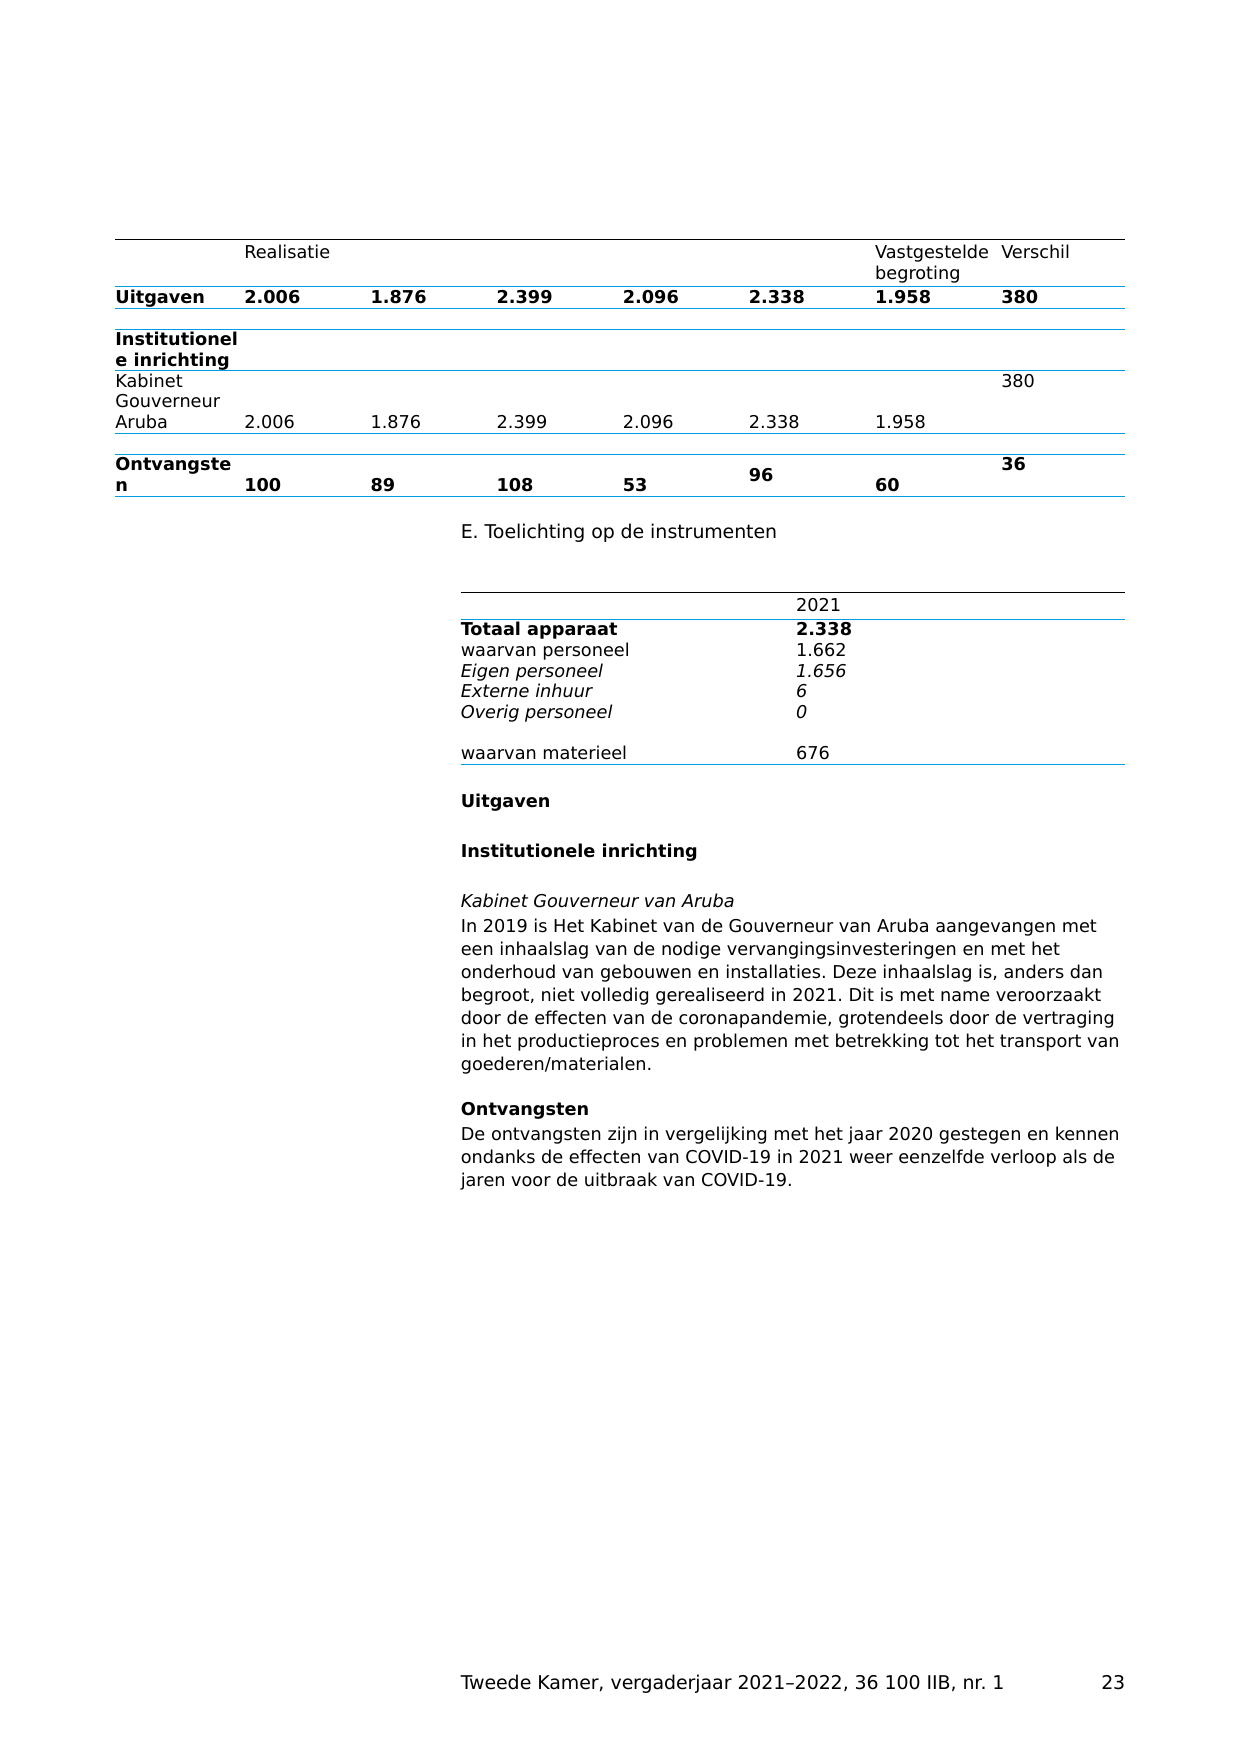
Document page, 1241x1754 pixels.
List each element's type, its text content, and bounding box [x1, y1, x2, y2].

table_cell [241, 309, 367, 328]
table_cell 96 [746, 455, 872, 496]
table_cell 2.096 [620, 287, 746, 307]
table_cell 676 [793, 743, 1125, 764]
table_cell Verschil [998, 240, 1125, 286]
table_cell waarvan personeel [461, 640, 793, 661]
table_cell [620, 434, 746, 454]
table_cell 6 [793, 681, 1125, 702]
table_cell 1.656 [793, 661, 1125, 681]
title E. Toelichting op de instrumenten [461, 521, 1125, 543]
table_header Tabel 16 Specificatie apparaatsuitgaven (bedragen x € 1.000) [461, 567, 1125, 592]
table_header Tabel 15 Budgettaire gevolgen van beleidsartikel 6. Kabinet van de Gouverneur van Aruba (bedragen x € 1.000) [115, 191, 1125, 239]
table_cell 60 [872, 455, 998, 496]
table_cell [872, 330, 998, 370]
table_cell [115, 240, 241, 286]
table_cell 36 [998, 455, 1125, 496]
table_cell Totaal apparaat [461, 620, 793, 640]
table_cell 2.399 [494, 287, 620, 307]
table_cell Vastgestelde begroting [872, 240, 998, 286]
table_cell 108 [494, 455, 620, 496]
table_cell Ontvangsten [115, 455, 241, 496]
table_cell 1.876 [368, 371, 493, 433]
table_cell Overig personeel [461, 702, 793, 722]
table_cell [494, 434, 620, 454]
table_cell Realisatie [241, 240, 872, 286]
table_cell 2.096 [620, 371, 746, 433]
table_cell 2.006 [241, 371, 367, 433]
table_cell [368, 309, 493, 328]
table_cell 1.876 [368, 287, 493, 307]
table_cell 100 [241, 455, 367, 496]
text Kabinet Gouverneur van Aruba [461, 889, 1125, 912]
table_cell 2.338 [793, 620, 1125, 640]
table_cell [461, 593, 793, 619]
table_cell 0 [793, 702, 1125, 722]
table_cell [872, 434, 998, 454]
table_cell 380 [998, 287, 1125, 307]
table_cell [746, 309, 872, 328]
text Institutionele inrichting [461, 839, 1125, 862]
table_cell [241, 434, 367, 454]
table_cell [115, 309, 241, 328]
table_cell [620, 330, 746, 370]
table_cell 89 [368, 455, 493, 496]
table_cell [461, 723, 793, 743]
table_cell [494, 309, 620, 328]
table_cell [998, 434, 1125, 454]
text De ontvangsten zijn in vergelijking met het jaar 2020 gestegen en kennen ondanks de effecten van COVID-19 in 2021 weer eenzelfde verloop als de jaren voor de uitbraak van COVID-19. [461, 1122, 1125, 1191]
table_cell [998, 330, 1125, 370]
table_cell Uitgaven [115, 287, 241, 307]
table_cell 1.958 [872, 371, 998, 433]
table_cell 53 [620, 455, 746, 496]
table_cell waarvan materieel [461, 743, 793, 764]
table_cell [620, 309, 746, 328]
text Ontvangsten [461, 1097, 1125, 1120]
text Uitgaven [461, 789, 1125, 812]
table_cell [115, 434, 241, 454]
table_cell 2.338 [746, 371, 872, 433]
table_cell Institutionele inrichting [115, 330, 241, 370]
table_cell [998, 309, 1125, 328]
table_cell 1.662 [793, 640, 1125, 661]
table_cell [241, 330, 367, 370]
table_cell 2.338 [746, 287, 872, 307]
table_cell Kabinet Gouverneur Aruba [115, 371, 241, 433]
table_cell [368, 330, 493, 370]
table_cell [793, 723, 1125, 743]
table_cell 2.006 [241, 287, 367, 307]
table_cell [872, 309, 998, 328]
table_cell Externe inhuur [461, 681, 793, 702]
table_cell 2.399 [494, 371, 620, 433]
table_cell [494, 330, 620, 370]
table_cell [368, 434, 493, 454]
table_cell 2021 [793, 593, 1125, 619]
table_cell 1.958 [872, 287, 998, 307]
text In 2019 is Het Kabinet van de Gouverneur van Aruba aangevangen met een inhaalslag van de nodige vervangingsinvesteringen en met het onderhoud van gebouwen en installaties. Deze inhaalslag is, anders dan begroot, niet volledig gerealiseerd in 2021. Dit is met name veroorzaakt door de effecten van de coronapandemie, grotendeels door de vertraging in het productieproces en problemen met betrekking tot het transport van goederen/materialen. [461, 914, 1125, 1074]
table_cell 380 [998, 371, 1125, 433]
table_cell Eigen personeel [461, 661, 793, 681]
table_cell [746, 330, 872, 370]
table_cell [746, 434, 872, 454]
